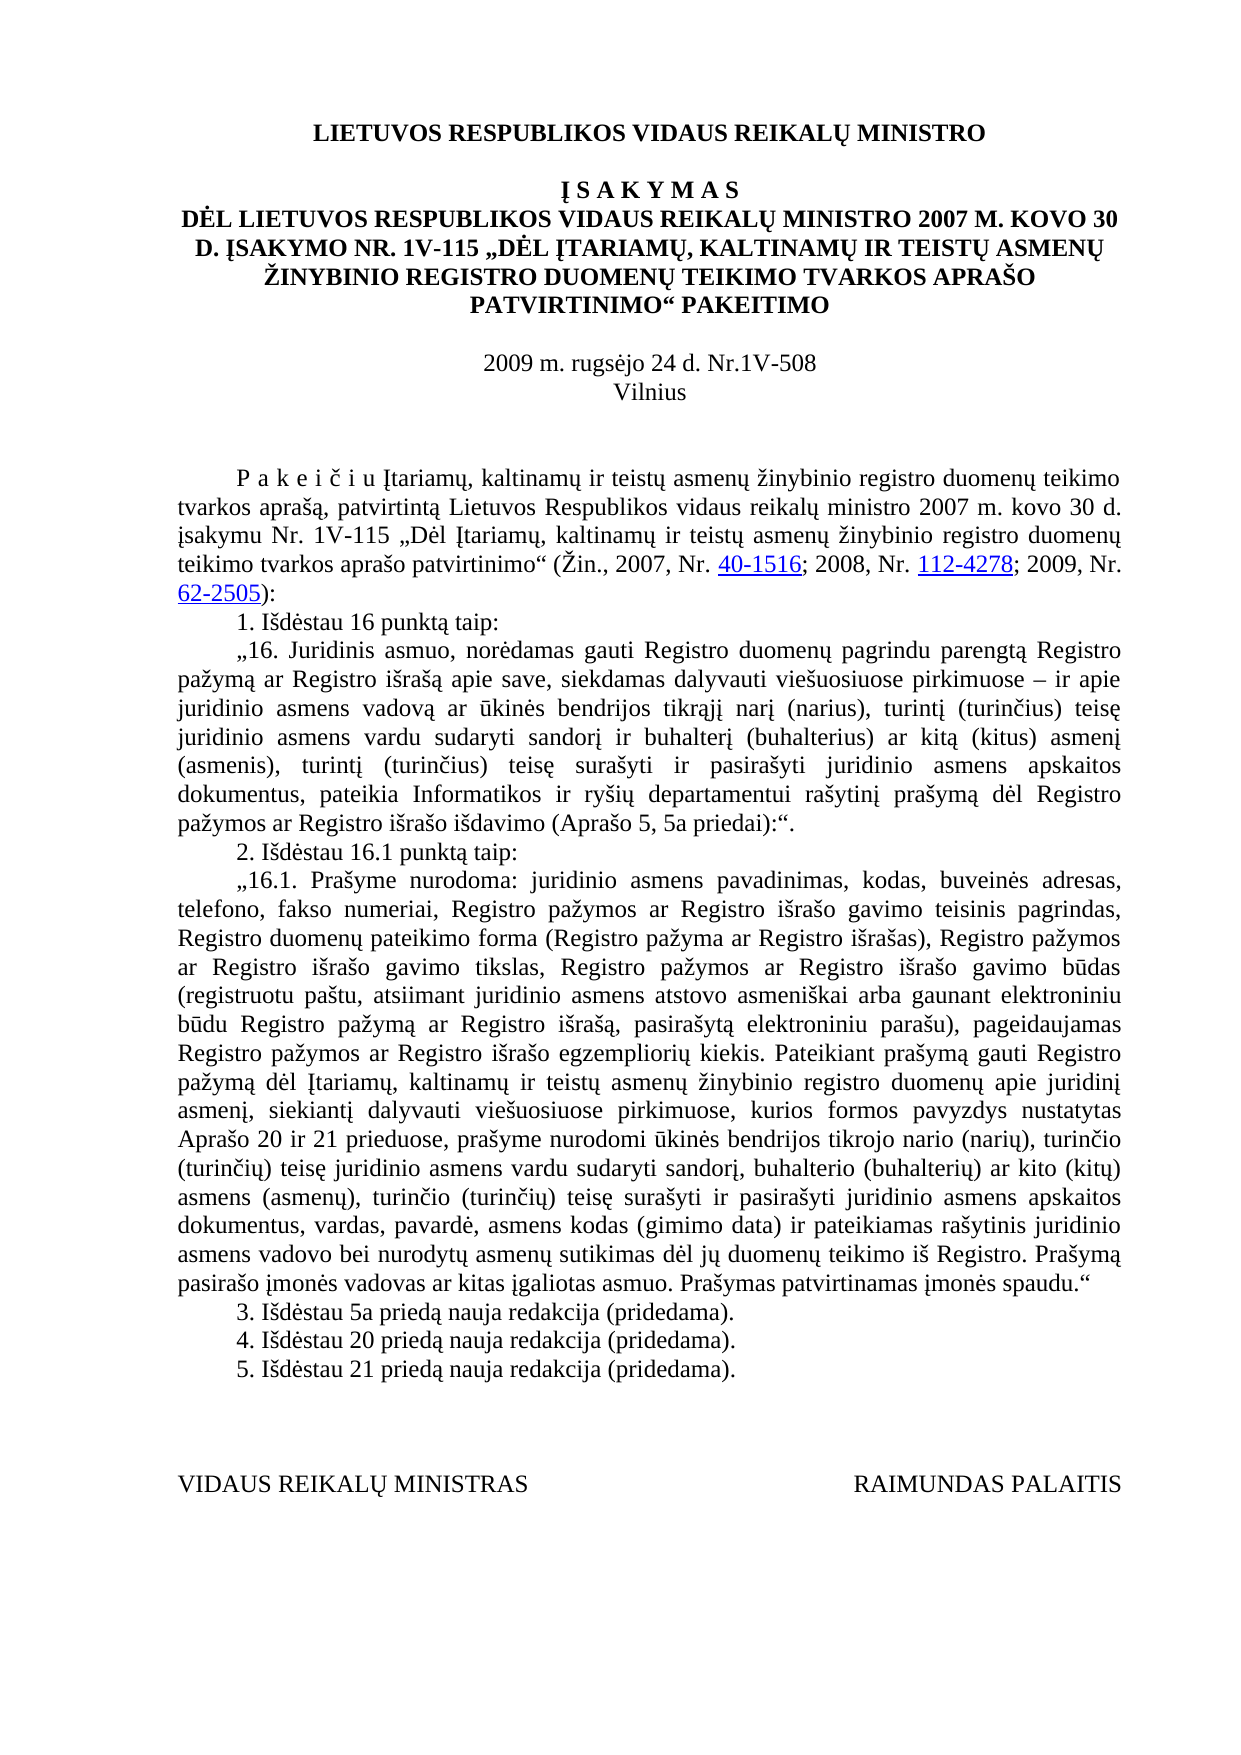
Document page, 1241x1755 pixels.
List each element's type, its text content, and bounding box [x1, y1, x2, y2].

text 3. Išdėstau 5a priedą nauja redakcija (pridedama). [177, 1297, 1122, 1326]
text „16. Juridinis asmuo, norėdamas gauti Registro duomenų pagrindu parengtą Registro pažymą ar Registro išrašą apie save, siekdamas dalyvauti viešuosiuose pirkimuose – ir apie juridinio asmens vadovą ar ūkinės bendrijos tikrąjį narį (narius), turintį (turinčius) teisę juridinio asmens vardu sudaryti sandorį ir buhalterį (buhalterius) ar kitą (kitus) asmenį (asmenis), turintį (turinčius) teisę surašyti ir pasirašyti juridinio asmens apskaitos dokumentus, pateikia Informatikos ir ryšių departamentui rašytinį prašymą dėl Registro pažymos ar Registro išrašo išdavimo (Aprašo 5, 5a priedai):“. [177, 636, 1122, 837]
text Į S A K Y M A S [177, 176, 1122, 204]
text 2. Išdėstau 16.1 punktą taip: [177, 837, 1122, 866]
text LIETUVOS RESPUBLIKOS VIDAUS REIKALŲ MINISTRO [177, 118, 1122, 147]
text DĖL LIETUVOS RESPUBLIKOS VIDAUS REIKALŲ MINISTRO 2007 m. KOVO 30 d. ĮSAKYMO Nr. 1V-115 „DĖL ĮTARIAMŲ, KALTINAMŲ IR TEISTŲ ASMENŲ ŽINYBINIO REGISTRO DUOMENŲ TEIKIMO TVARKOS APRAŠO PATVIRTINIMO“ PAKEITIMO [177, 204, 1122, 319]
text P a k e i č i u Įtariamų, kaltinamų ir teistų asmenų žinybinio registro duomenų teikimo tvarkos aprašą, patvirtintą Lietuvos Respublikos vidaus reikalų ministro 2007 m. kovo 30 d. įsakymu Nr. 1V-115 „Dėl Įtariamų, kaltinamų ir teistų asmenų žinybinio registro duomenų teikimo tvarkos aprašo patvirtinimo“ (Žin., 2007, Nr. 40-1516; 2008, Nr. 112-4278; 2009, Nr. 62-2505): [177, 463, 1122, 607]
text 5. Išdėstau 21 priedą nauja redakcija (pridedama). [177, 1354, 1122, 1383]
text „16.1. Prašyme nurodoma: juridinio asmens pavadinimas, kodas, buveinės adresas, telefono, fakso numeriai, Registro pažymos ar Registro išrašo gavimo teisinis pagrindas, Registro duomenų pateikimo forma (Registro pažyma ar Registro išrašas), Registro pažymos ar Registro išrašo gavimo tikslas, Registro pažymos ar Registro išrašo gavimo būdas (registruotu paštu, atsiimant juridinio asmens atstovo asmeniškai arba gaunant elektroniniu būdu Registro pažymą ar Registro išrašą, pasirašytą elektroniniu parašu), pageidaujamas Registro pažymos ar Registro išrašo egzempliorių kiekis. Pateikiant prašymą gauti Registro pažymą dėl Įtariamų, kaltinamų ir teistų asmenų žinybinio registro duomenų apie juridinį asmenį, siekiantį dalyvauti viešuosiuose pirkimuose, kurios formos pavyzdys nustatytas Aprašo 20 ir 21 prieduose, prašyme nurodomi ūkinės bendrijos tikrojo nario (narių), turinčio (turinčių) teisę juridinio asmens vardu sudaryti sandorį, buhalterio (buhalterių) ar kito (kitų) asmens (asmenų), turinčio (turinčių) teisę surašyti ir pasirašyti juridinio asmens apskaitos dokumentus, vardas, pavardė, asmens kodas (gimimo data) ir pateikiamas rašytinis juridinio asmens vadovo bei nurodytų asmenų sutikimas dėl jų duomenų teikimo iš Registro. Prašymą pasirašo įmonės vadovas ar kitas įgaliotas asmuo. Prašymas patvirtinamas įmonės spaudu.“ [177, 866, 1122, 1297]
text Vidaus reikalų ministras Raimundas Palaitis [177, 1469, 1122, 1498]
text 4. Išdėstau 20 priedą nauja redakcija (pridedama). [177, 1326, 1122, 1354]
text 2009 m. rugsėjo 24 d. Nr.1V-508 [177, 348, 1122, 377]
text 1. Išdėstau 16 punktą taip: [177, 607, 1122, 636]
text Vilnius [177, 377, 1122, 406]
